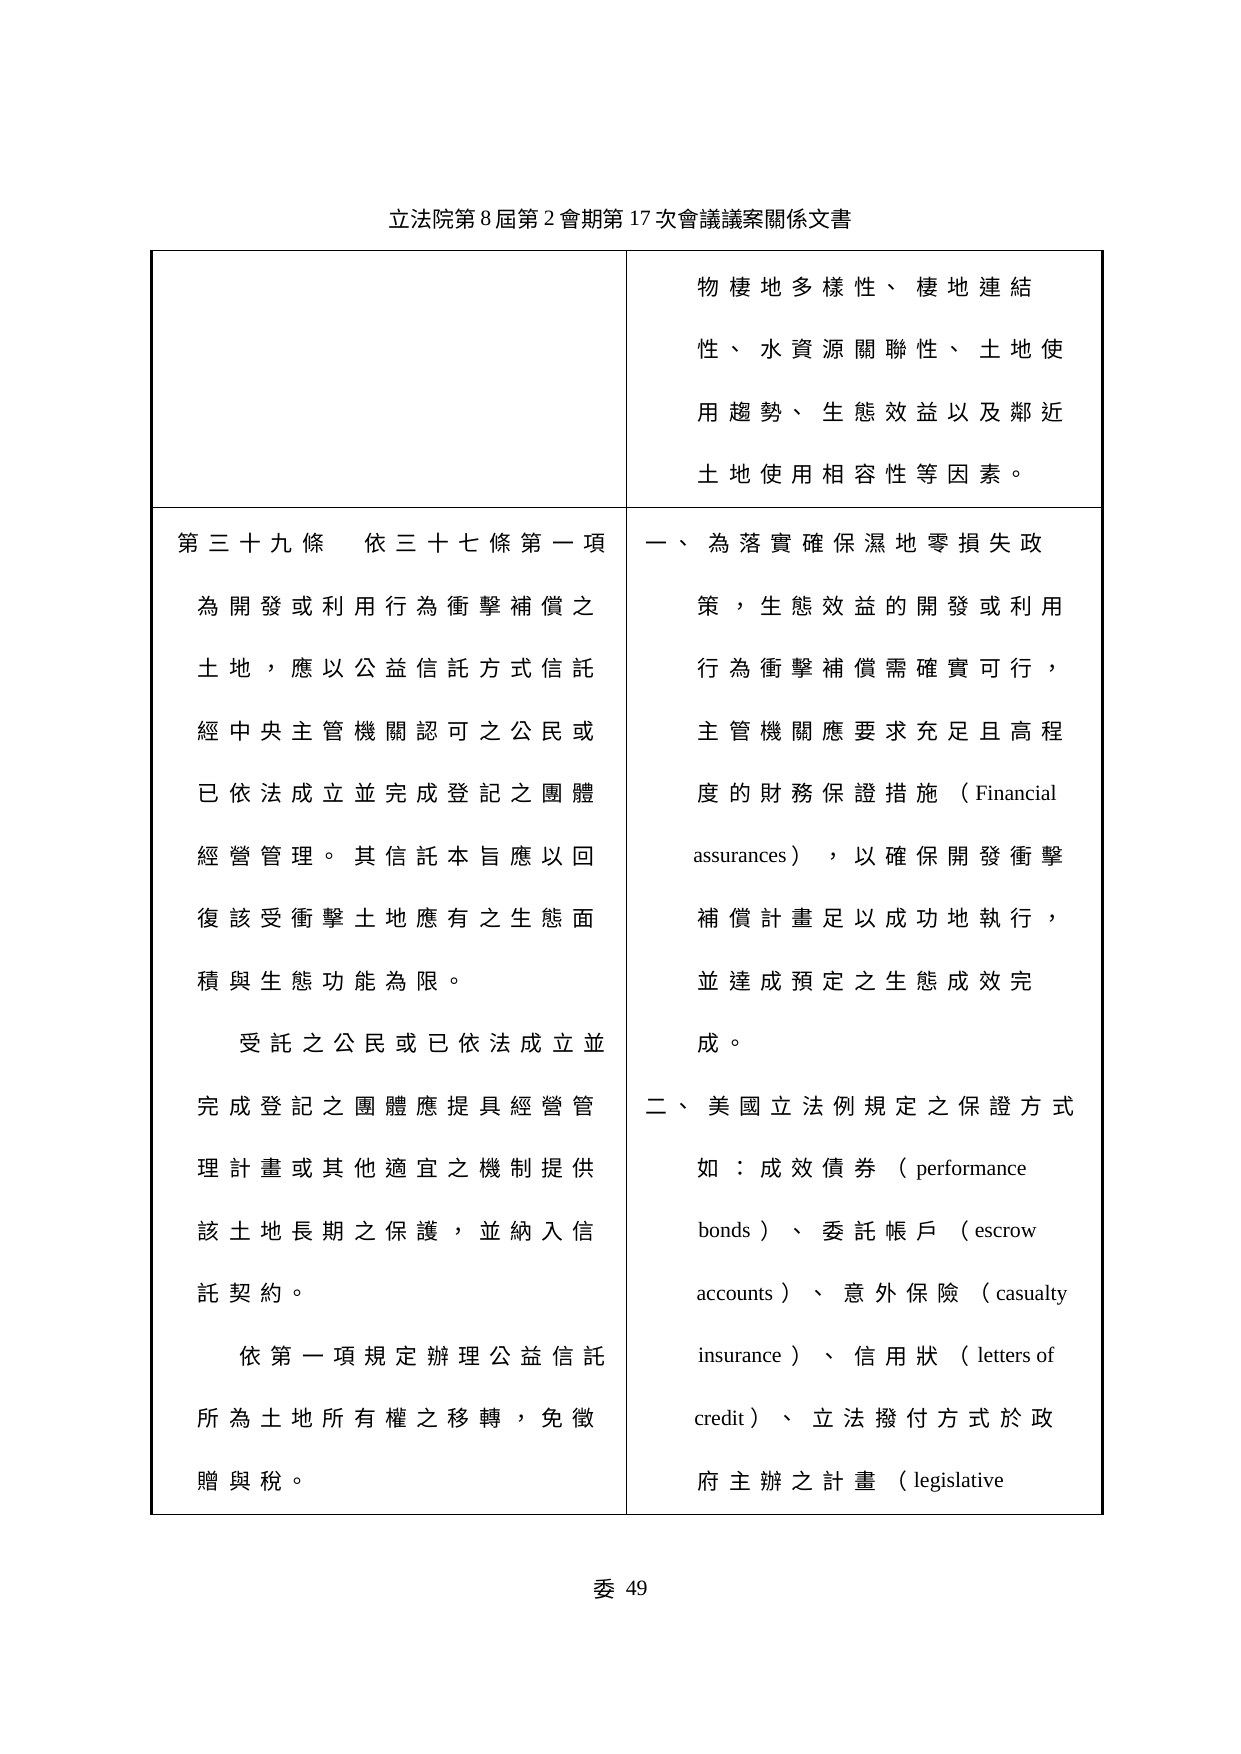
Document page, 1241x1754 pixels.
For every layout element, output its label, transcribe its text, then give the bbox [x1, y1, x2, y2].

table_cell 一、為落實確保濕地零損失政策，生態效益的開發或利用行為衝擊補償需確實可行，主管機關應要求充足且高程度的財務保證措施（Financial assurances），以確保開發衝擊補償計畫足以成功地執行，並達成預定之生態成效完成。 二、美國立法例規定之保證方式如：成效債券（performance bonds）、委託帳戶（escrow accounts）、意外保險（casualty insurance）、信用狀（letters of credit）、立法撥付方式於政府主辦之計畫（legislative [627, 508, 1101, 1514]
table_cell 第三十九條 依三十七條第一項為開發或利用行為衝擊補償之土地，應以公益信託方式信託經中央主管機關認可之公民或已依法成立並完成登記之團體經營管理。其信託本旨應以回復該受衝擊土地應有之生態面積與生態功能為限。 受託之公民或已依法成立並完成登記之團體應提具經營管理計畫或其他適宜之機制提供該土地長期之保護，並納入信託契約。 依第一項規定辦理公益信託所為土地所有權之移轉，免徵贈與稅。 [153, 508, 626, 1514]
table_cell [153, 251, 626, 507]
table_cell 物棲地多樣性、棲地連結性、水資源關聯性、土地使用趨勢、生態效益以及鄰近土地使用相容性等因素。 [627, 251, 1101, 507]
